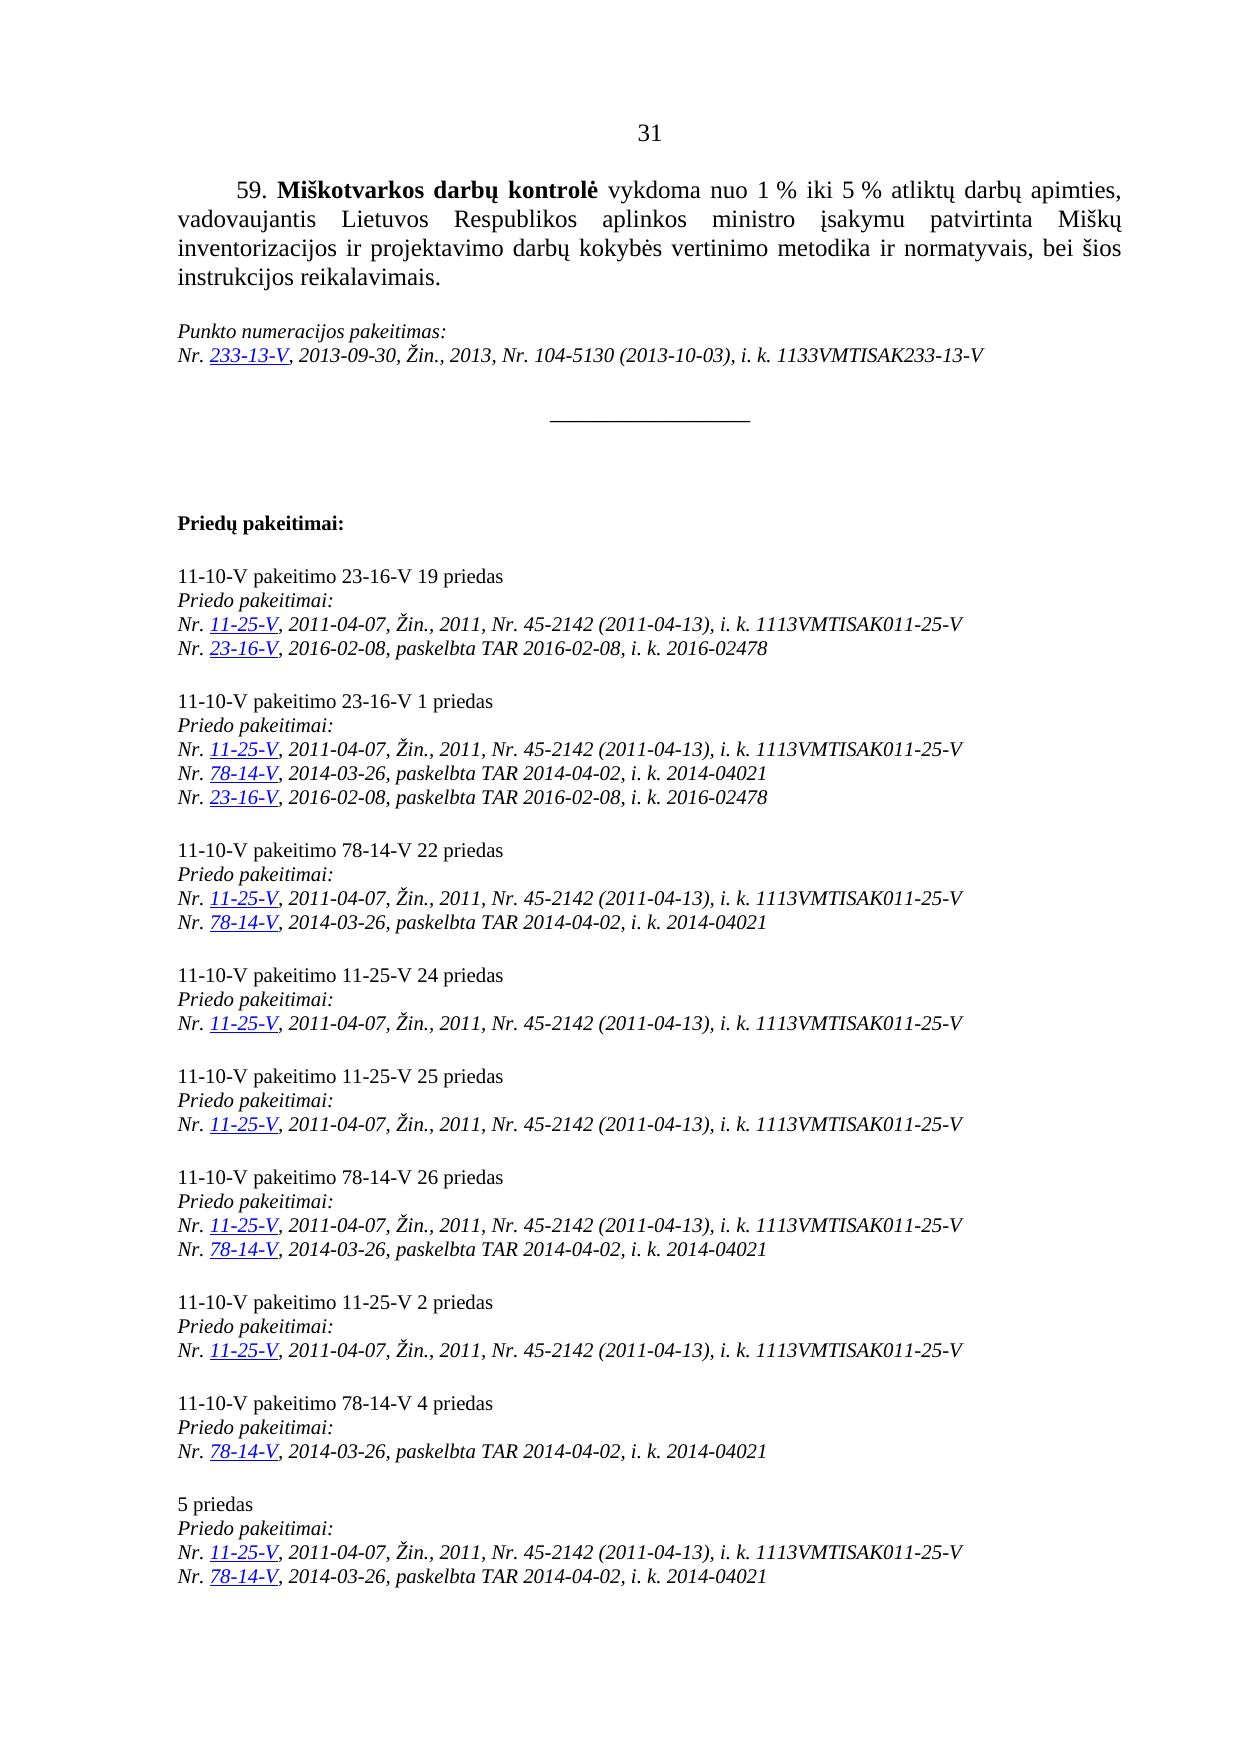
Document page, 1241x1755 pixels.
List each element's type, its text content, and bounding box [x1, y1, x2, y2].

text Nr. 23-16-V, 2016-02-08, paskelbta TAR 2016-02-08, i. k. 2016-02478 [177, 785, 1122, 809]
text Nr. 78-14-V, 2014-03-26, paskelbta TAR 2014-04-02, i. k. 2014-04021 [177, 910, 1122, 934]
text Priedo pakeitimai: [177, 1189, 1122, 1213]
text Priedo pakeitimai: [177, 713, 1122, 737]
text Nr. 78-14-V, 2014-03-26, paskelbta TAR 2014-04-02, i. k. 2014-04021 [177, 1237, 1122, 1261]
text 5 priedas [177, 1492, 1122, 1516]
text Nr. 78-14-V, 2014-03-26, paskelbta TAR 2014-04-02, i. k. 2014-04021 [177, 1564, 1122, 1588]
text Nr. 11-25-V, 2011-04-07, Žin., 2011, Nr. 45-2142 (2011-04-13), i. k. 1113VMTISAK011-25-V [177, 737, 1122, 761]
text 11-10-V pakeitimo 11-25-V 24 priedas [177, 963, 1122, 987]
text Priedų pakeitimai: [177, 511, 1122, 535]
text Nr. 11-25-V, 2011-04-07, Žin., 2011, Nr. 45-2142 (2011-04-13), i. k. 1113VMTISAK011-25-V [177, 612, 1122, 636]
text Priedo pakeitimai: [177, 862, 1122, 886]
text 11-10-V pakeitimo 11-25-V 2 priedas [177, 1290, 1122, 1314]
text 11-10-V pakeitimo 23-16-V 1 priedas [177, 689, 1122, 713]
text Priedo pakeitimai: [177, 987, 1122, 1011]
text Nr. 11-25-V, 2011-04-07, Žin., 2011, Nr. 45-2142 (2011-04-13), i. k. 1113VMTISAK011-25-V [177, 1112, 1122, 1136]
text ________________ [177, 396, 1122, 425]
text Priedo pakeitimai: [177, 588, 1122, 612]
text Punkto numeracijos pakeitimas: [177, 319, 1122, 343]
text 11-10-V pakeitimo 78-14-V 4 priedas [177, 1391, 1122, 1415]
text Nr. 78-14-V, 2014-03-26, paskelbta TAR 2014-04-02, i. k. 2014-04021 [177, 1439, 1122, 1463]
text Priedo pakeitimai: [177, 1415, 1122, 1439]
text Nr. 11-25-V, 2011-04-07, Žin., 2011, Nr. 45-2142 (2011-04-13), i. k. 1113VMTISAK011-25-V [177, 1338, 1122, 1362]
text Nr. 23-16-V, 2016-02-08, paskelbta TAR 2016-02-08, i. k. 2016-02478 [177, 636, 1122, 660]
text Priedo pakeitimai: [177, 1314, 1122, 1338]
text 11-10-V pakeitimo 23-16-V 19 priedas [177, 564, 1122, 588]
text Priedo pakeitimai: [177, 1516, 1122, 1540]
text 11-10-V pakeitimo 11-25-V 25 priedas [177, 1064, 1122, 1088]
text 11-10-V pakeitimo 78-14-V 22 priedas [177, 838, 1122, 862]
text 59. Miškotvarkos darbų kontrolė vykdoma nuo 1 % iki 5 % atliktų darbų apimties, vadovaujantis Lietuvos Respublikos aplinkos ministro įsakymu patvirtinta Miškų inventorizacijos ir projektavimo darbų kokybės vertinimo metodika ir normatyvais, bei šios instrukcijos reikalavimais. [177, 176, 1122, 291]
text Nr. 78-14-V, 2014-03-26, paskelbta TAR 2014-04-02, i. k. 2014-04021 [177, 761, 1122, 785]
text Nr. 233-13-V, 2013-09-30, Žin., 2013, Nr. 104-5130 (2013-10-03), i. k. 1133VMTISAK233-13-V [177, 343, 1122, 367]
text Nr. 11-25-V, 2011-04-07, Žin., 2011, Nr. 45-2142 (2011-04-13), i. k. 1113VMTISAK011-25-V [177, 886, 1122, 910]
text Priedo pakeitimai: [177, 1088, 1122, 1112]
text Nr. 11-25-V, 2011-04-07, Žin., 2011, Nr. 45-2142 (2011-04-13), i. k. 1113VMTISAK011-25-V [177, 1213, 1122, 1237]
text Nr. 11-25-V, 2011-04-07, Žin., 2011, Nr. 45-2142 (2011-04-13), i. k. 1113VMTISAK011-25-V [177, 1540, 1122, 1564]
text Nr. 11-25-V, 2011-04-07, Žin., 2011, Nr. 45-2142 (2011-04-13), i. k. 1113VMTISAK011-25-V [177, 1011, 1122, 1035]
text 11-10-V pakeitimo 78-14-V 26 priedas [177, 1165, 1122, 1189]
